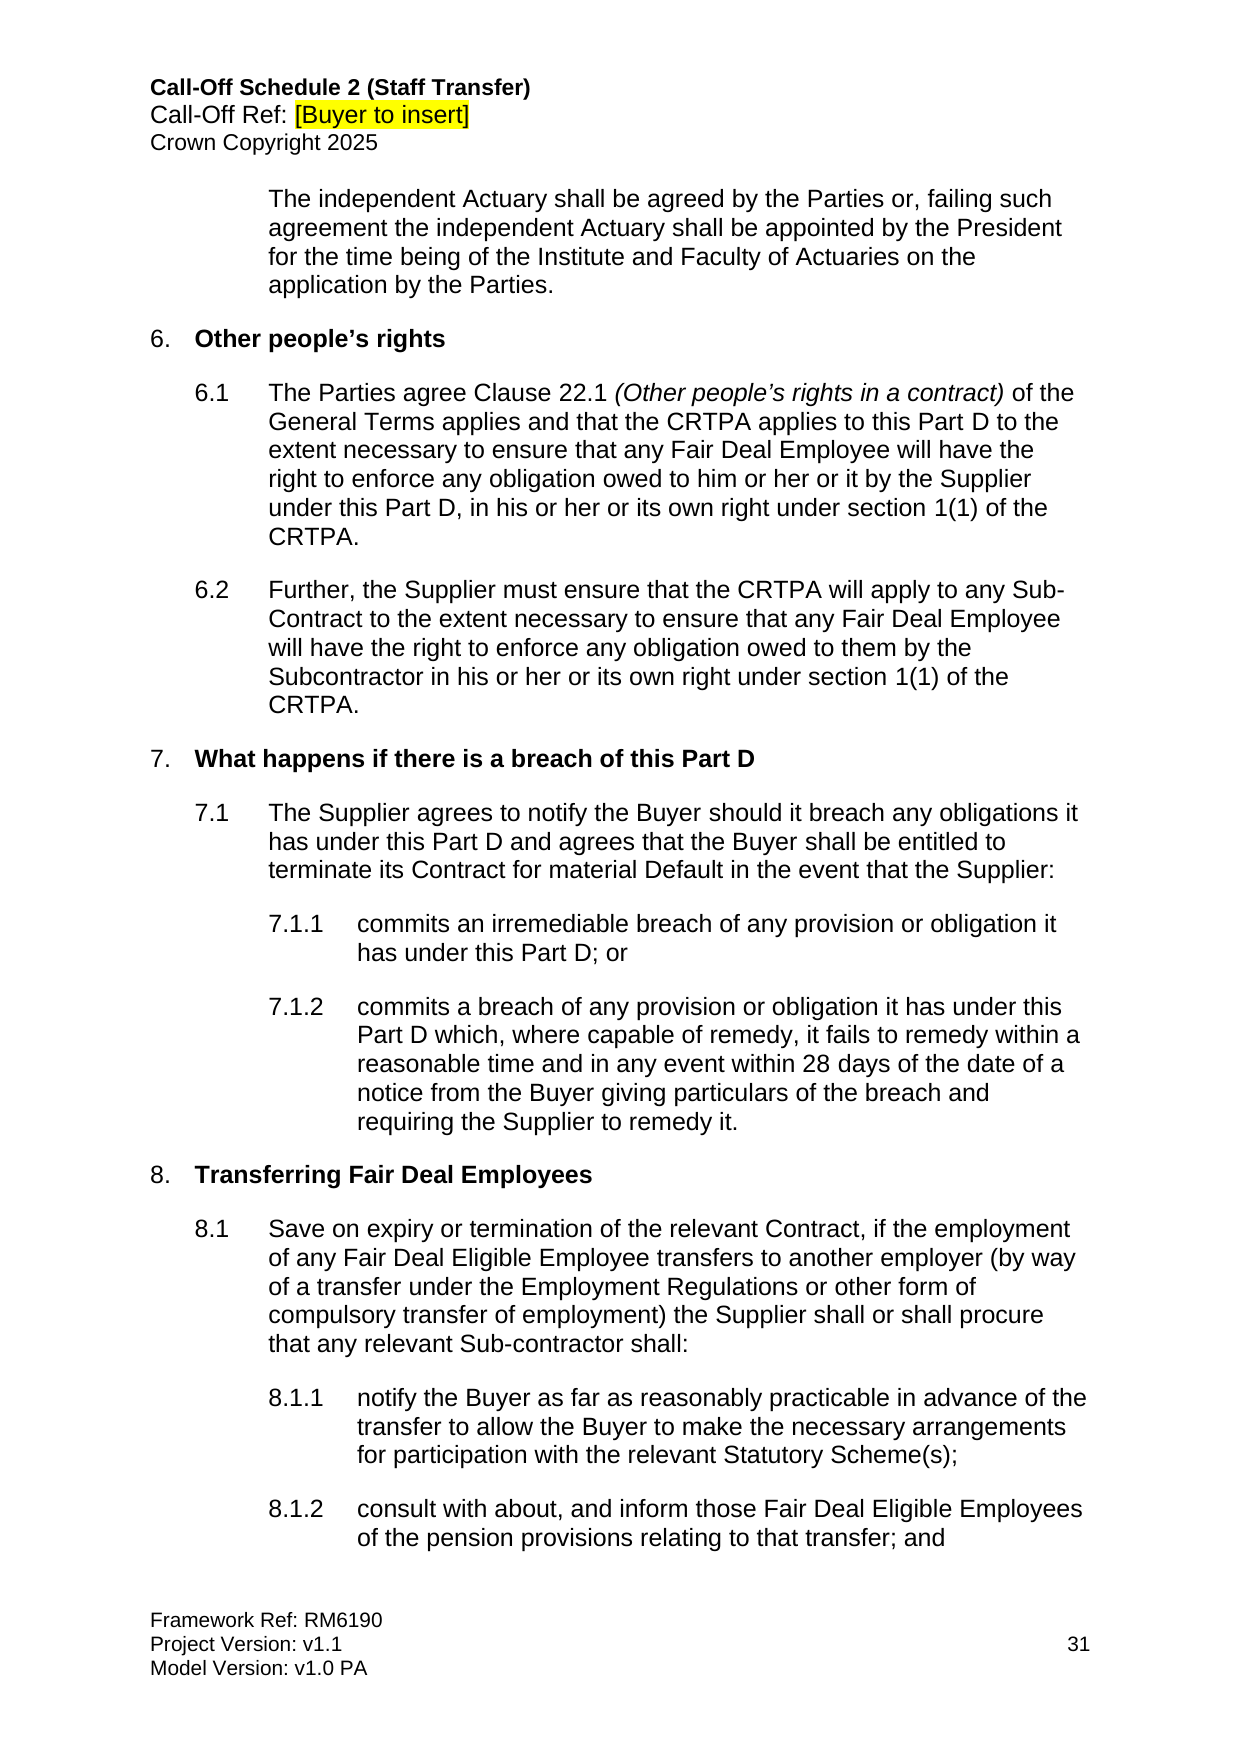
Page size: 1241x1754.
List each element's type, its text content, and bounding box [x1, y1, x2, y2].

list The Supplier agrees to notify the Buyer should it breach any obligations it has under this Part D and agrees that the Buyer shall be entitled to terminate its Contract for material Default in the event that the Supplier: [194, 798, 1090, 884]
list Further, the Supplier must ensure that the CRTPA will apply to any Sub-Contract to the extent necessary to ensure that any Fair Deal Employee will have the right to enforce any obligation owed to them by the Subcontractor in his or her or its own right under section 1(1) of the CRTPA. [194, 575, 1090, 719]
text The independent Actuary shall be agreed by the Parties or, failing such agreement the independent Actuary shall be appointed by the President for the time being of the Institute and Faculty of Actuaries on the application by the Parties. [268, 184, 1090, 299]
list consult with about, and inform those Fair Deal Eligible Employees of the pension provisions relating to that transfer; and [268, 1494, 1090, 1552]
list The Parties agree Clause 22.1 (Other people’s rights in a contract) of the General Terms applies and that the CRTPA applies to this Part D to the extent necessary to ensure that any Fair Deal Employee will have the right to enforce any obligation owed to him or her or it by the Supplier under this Part D, in his or her or its own right under section 1(1) of the CRTPA. [194, 378, 1090, 550]
list commits a breach of any provision or obligation it has under this Part D which, where capable of remedy, it fails to remedy within a reasonable time and in any event within 28 days of the date of a notice from the Buyer giving particulars of the breach and requiring the Supplier to remedy it. [268, 992, 1090, 1135]
list Save on expiry or termination of the relevant Contract, if the employment of any Fair Deal Eligible Employee transfers to another employer (by way of a transfer under the Employment Regulations or other form of compulsory transfer of employment) the Supplier shall or shall procure that any relevant Sub-contractor shall: [194, 1214, 1090, 1358]
list commits an irremediable breach of any provision or obligation it has under this Part D; or [268, 909, 1090, 967]
list What happens if there is a breach of this Part D [150, 744, 1090, 773]
list notify the Buyer as far as reasonably practicable in advance of the transfer to allow the Buyer to make the necessary arrangements for participation with the relevant Statutory Scheme(s); [268, 1383, 1090, 1469]
list Transferring Fair Deal Employees [150, 1160, 1090, 1189]
list Other people’s rights [150, 324, 1090, 353]
